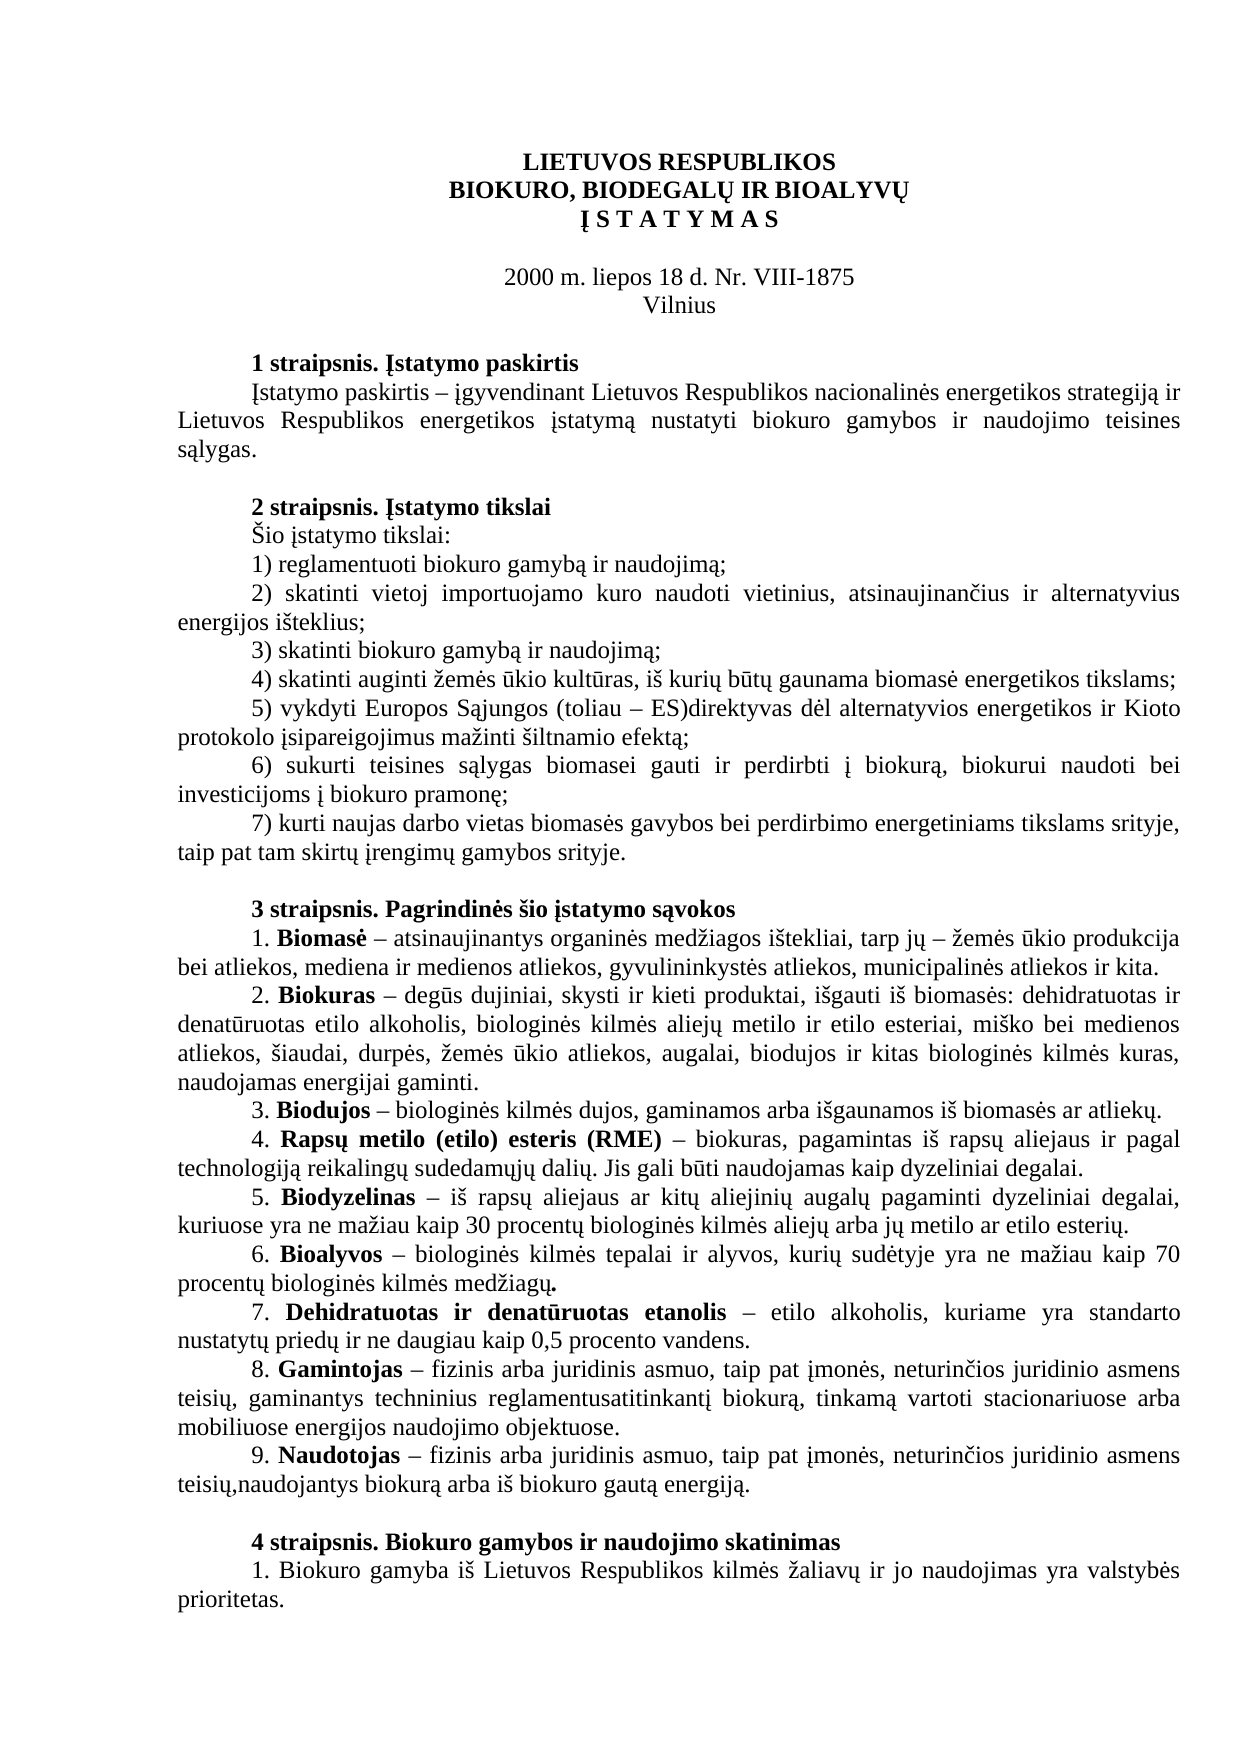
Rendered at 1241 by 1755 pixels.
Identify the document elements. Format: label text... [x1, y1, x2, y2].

text 2. Biokuras – degūs dujiniai, skysti ir kieti produktai, išgauti iš biomasės: dehidratuotas ir denatūruotas etilo alkoholis, biologinės kilmės aliejų metilo ir etilo esteriai, miško bei medienos atliekos, šiaudai, durpės, žemės ūkio atliekos, augalai, biodujos ir kitas biologinės kilmės kuras, naudojamas energijai gaminti. [177, 981, 1181, 1096]
text 6. Bioalyvos – biologinės kilmės tepalai ir alyvos, kurių sudėtyje yra ne mažiau kaip 70 procentų biologinės kilmės medžiagų. [177, 1239, 1181, 1297]
text 1 straipsnis. Įstatymo paskirtis [177, 348, 1181, 377]
text BIOKURO, BIODEGALŲ IR BIOALYVŲ [177, 176, 1181, 204]
text 4. Rapsų metilo (etilo) esteris (RME) – biokuras, pagamintas iš rapsų aliejaus ir pagal technologiją reikalingų sudedamųjų dalių. Jis gali būti naudojamas kaip dyzeliniai degalai. [177, 1124, 1181, 1182]
text Į S T A T Y M A S [177, 204, 1181, 233]
text 3) skatinti biokuro gamybą ir naudojimą; [177, 636, 1181, 664]
text 6) sukurti teisines sąlygas biomasei gauti ir perdirbti į biokurą, biokurui naudoti bei investicijoms į biokuro pramonę; [177, 751, 1181, 808]
text Vilnius [177, 291, 1181, 319]
text 3 straipsnis. Pagrindinės šio įstatymo sąvokos [177, 894, 1181, 923]
text 4) skatinti auginti žemės ūkio kultūras, iš kurių būtų gaunama biomasė energetikos tikslams; [177, 664, 1181, 693]
text 2) skatinti vietoj importuojamo kuro naudoti vietinius, atsinaujinančius ir alternatyvius energijos išteklius; [177, 578, 1181, 636]
text 5. Biodyzelinas – iš rapsų aliejaus ar kitų aliejinių augalų pagaminti dyzeliniai degalai, kuriuose yra ne mažiau kaip 30 procentų biologinės kilmės aliejų arba jų metilo ar etilo esterių. [177, 1182, 1181, 1239]
text 2000 m. liepos 18 d. Nr. VIII-1875 [177, 262, 1181, 291]
text Įstatymo paskirtis – įgyvendinant Lietuvos Respublikos nacionalinės energetikos strategiją ir Lietuvos Respublikos energetikos įstatymą nustatyti biokuro gamybos ir naudojimo teisines sąlygas. [177, 377, 1181, 463]
text LIETUVOS RESPUBLIKOS [177, 147, 1181, 176]
text 7) kurti naujas darbo vietas biomasės gavybos bei perdirbimo energetiniams tikslams srityje, taip pat tam skirtų įrengimų gamybos srityje. [177, 808, 1181, 866]
text Šio įstatymo tikslai: [177, 521, 1181, 549]
text 2 straipsnis. Įstatymo tikslai [177, 492, 1181, 521]
text 9. Naudotojas – fizinis arba juridinis asmuo, taip pat įmonės, neturinčios juridinio asmens teisių,naudojantys biokurą arba iš biokuro gautą energiją. [177, 1441, 1181, 1498]
text 3. Biodujos – biologinės kilmės dujos, gaminamos arba išgaunamos iš biomasės ar atliekų. [177, 1096, 1181, 1124]
text 4 straipsnis. Biokuro gamybos ir naudojimo skatinimas [177, 1527, 1181, 1556]
text 1. Biokuro gamyba iš Lietuvos Respublikos kilmės žaliavų ir jo naudojimas yra valstybės prioritetas. [177, 1556, 1181, 1613]
text 1. Biomasė – atsinaujinantys organinės medžiagos ištekliai, tarp jų – žemės ūkio produkcija bei atliekos, mediena ir medienos atliekos, gyvulininkystės atliekos, municipalinės atliekos ir kita. [177, 923, 1181, 981]
text 1) reglamentuoti biokuro gamybą ir naudojimą; [177, 549, 1181, 578]
text 8. Gamintojas – fizinis arba juridinis asmuo, taip pat įmonės, neturinčios juridinio asmens teisių, gaminantys techninius reglamentusatitinkantį biokurą, tinkamą vartoti stacionariuose arba mobiliuose energijos naudojimo objektuose. [177, 1354, 1181, 1441]
text 5) vykdyti Europos Sąjungos (toliau – ES)direktyvas dėl alternatyvios energetikos ir Kioto protokolo įsipareigojimus mažinti šiltnamio efektą; [177, 693, 1181, 751]
text 7. Dehidratuotas ir denatūruotas etanolis – etilo alkoholis, kuriame yra standarto nustatytų priedų ir ne daugiau kaip 0,5 procento vandens. [177, 1297, 1181, 1354]
